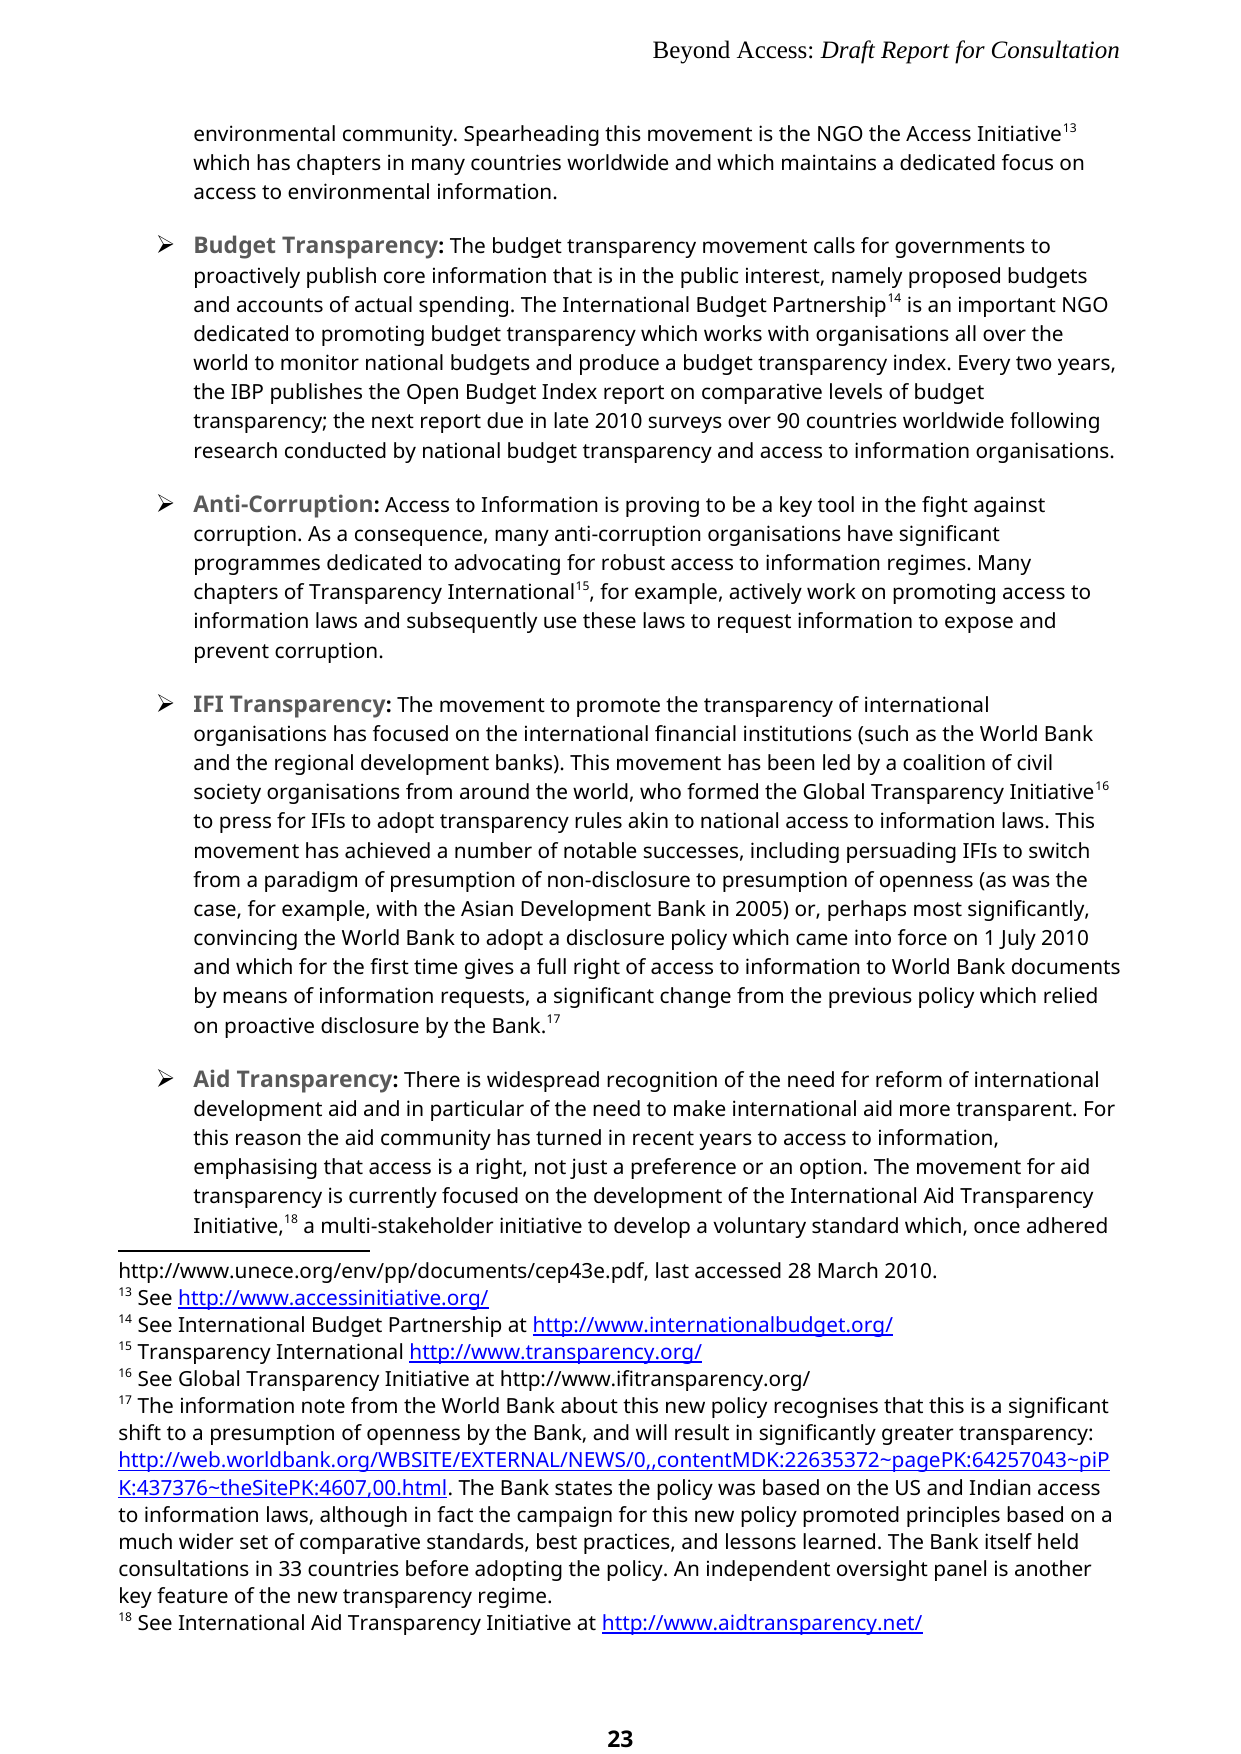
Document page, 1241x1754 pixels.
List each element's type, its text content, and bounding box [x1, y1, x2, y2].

list See Global Transparency Initiative at http://www.ifitransparency.org/ [118, 1365, 1122, 1392]
list The information note from the World Bank about this new policy recognises that this is a significant shift to a presumption of openness by the Bank, and will result in significantly greater transparency: http://web.worldbank.org/WBSITE/EXTERNAL/NEWS/0,,contentMDK:22635372~pagePK:64257043~piPK:437376~theSitePK:4607,00.html. The Bank states the policy was based on the US and Indian access to information laws, although in fact the campaign for this new policy promoted principles based on a much wider set of comparative standards, best practices, and lessons learned. The Bank itself held consultations in 33 countries before adopting the policy. An independent oversight panel is another key feature of the new transparency regime. [118, 1392, 1122, 1609]
list Transparency International http://www.transparency.org/ [118, 1338, 1122, 1365]
list See International Budget Partnership at http://www.internationalbudget.org/ [118, 1311, 1122, 1338]
list Anti-Corruption: Access to Information is proving to be a key tool in the fight against corruption. As a consequence, many anti-corruption organisations have significant programmes dedicated to advocating for robust access to information regimes. Many chapters of Transparency International, for example, actively work on promoting access to information laws and subsequently use these laws to request information to expose and prevent corruption. [156, 489, 1122, 664]
list Aid Transparency: There is widespread recognition of the need for reform of international development aid and in particular of the need to make international aid more transparent. For this reason the aid community has turned in recent years to access to information, emphasising that access is a right, not just a preference or an option. The movement for aid transparency is currently focused on the development of the International Aid Transparency Initiative, a multi-stakeholder initiative to develop a voluntary standard which, once adhered [156, 1064, 1122, 1239]
list IFI Transparency: The movement to promote the transparency of international organisations has focused on the international financial institutions (such as the World Bank and the regional development banks). This movement has been led by a coalition of civil society organisations from around the world, who formed the Global Transparency Initiative to press for IFIs to adopt transparency rules akin to national access to information laws. This movement has achieved a number of notable successes, including persuading IFIs to switch from a paradigm of presumption of non-disclosure to presumption of openness (as was the case, for example, with the Asian Development Bank in 2005) or, perhaps most significantly, convincing the World Bank to adopt a disclosure policy which came into force on 1 July 2010 and which for the first time gives a full right of access to information to World Bank documents by means of information requests, a significant change from the previous policy which relied on proactive disclosure by the Bank. [156, 689, 1122, 1039]
list See International Aid Transparency Initiative at http://www.aidtransparency.net/ [118, 1609, 1122, 1636]
list See http://www.accessinitiative.org/ [118, 1284, 1122, 1311]
list http://www.unece.org/env/pp/documents/cep43e.pdf, last accessed 28 March 2010. [118, 1257, 1122, 1284]
list environmental community. Spearheading this movement is the NGO the Access Initiative which has chapters in many countries worldwide and which maintains a dedicated focus on access to environmental information. [156, 118, 1122, 206]
list Budget Transparency: The budget transparency movement calls for governments to proactively publish core information that is in the public interest, namely proposed budgets and accounts of actual spending. The International Budget Partnership is an important NGO dedicated to promoting budget transparency which works with organisations all over the world to monitor national budgets and produce a budget transparency index. Every two years, the IBP publishes the Open Budget Index report on comparative levels of budget transparency; the next report due in late 2010 surveys over 90 countries worldwide following research conducted by national budget transparency and access to information organisations. [156, 231, 1122, 464]
